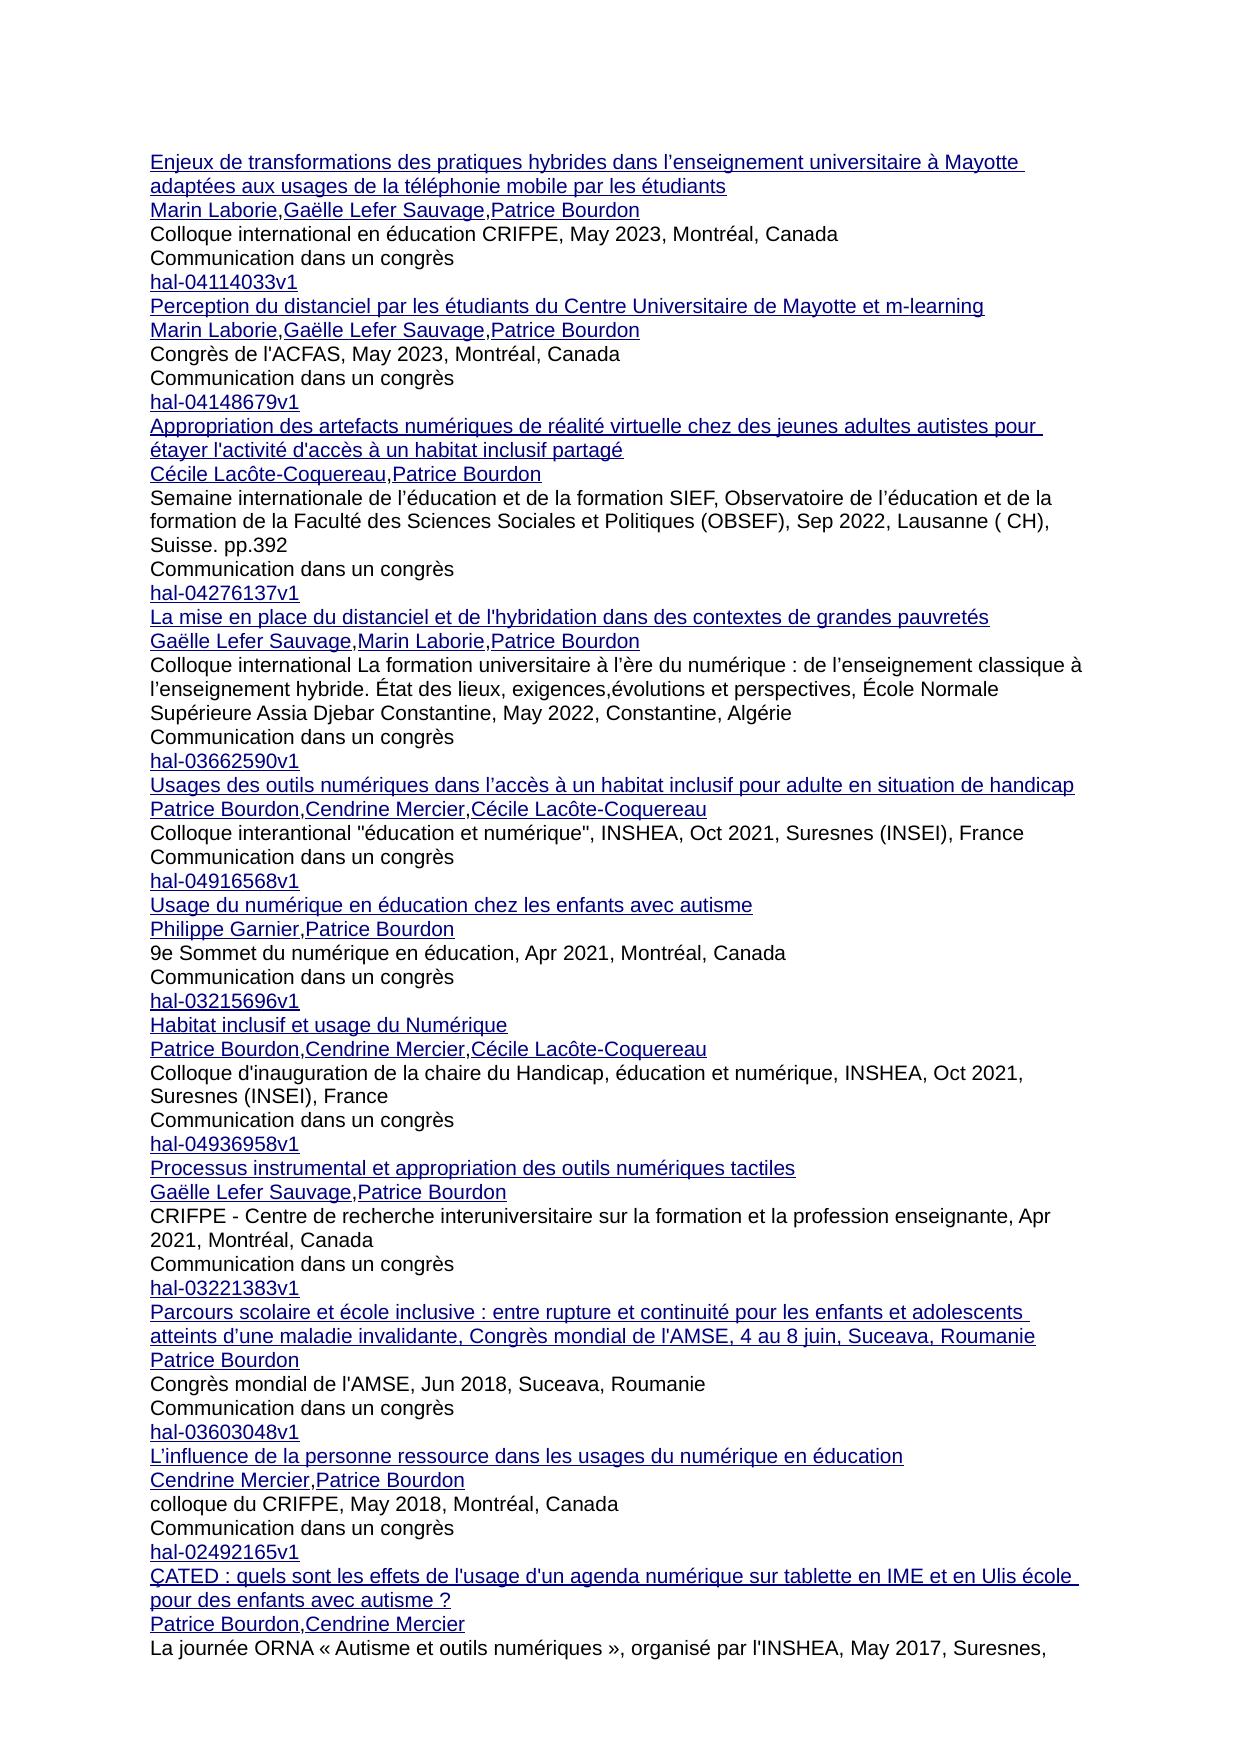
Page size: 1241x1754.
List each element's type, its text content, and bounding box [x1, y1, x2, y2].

table_cell Habitat inclusif et usage du Numérique Patrice Bourdon,Cendrine Mercier,Cécile Lacôte-Coquereau Colloque d'inauguration de la chaire du Handicap, éducation et numérique, INSHEA, Oct 2021, Suresnes (INSEI), France Communication dans un congrès hal-04936958v1 [150, 1013, 1090, 1156]
table_cell Perception du distanciel par les étudiants du Centre Universitaire de Mayotte et m-learning Marin Laborie,Gaëlle Lefer Sauvage,Patrice Bourdon Congrès de l'ACFAS, May 2023, Montréal, Canada Communication dans un congrès hal-04148679v1 [150, 294, 1090, 413]
table_cell Enjeux de transformations des pratiques hybrides dans l’enseignement universitaire à Mayotte adaptées aux usages de la téléphonie mobile par les étudiants Marin Laborie,Gaëlle Lefer Sauvage,Patrice Bourdon Colloque international en éducation CRIFPE, May 2023, Montréal, Canada Communication dans un congrès hal-04114033v1 [150, 150, 1090, 294]
table_cell Appropriation des artefacts numériques de réalité virtuelle chez des jeunes adultes autistes pour étayer l'activité d'accès à un habitat inclusif partagé Cécile Lacôte-Coquereau,Patrice Bourdon Semaine internationale de l’éducation et de la formation SIEF, Observatoire de l’éducation et de la formation de la Faculté des Sciences Sociales et Politiques (OBSEF), Sep 2022, Lausanne ( CH), Suisse. pp.392 Communication dans un congrès hal-04276137v1 [150, 414, 1090, 605]
table_cell Processus instrumental et appropriation des outils numériques tactiles Gaëlle Lefer Sauvage,Patrice Bourdon CRIFPE - Centre de recherche interuniversitaire sur la formation et la profession enseignante, Apr 2021, Montréal, Canada Communication dans un congrès hal-03221383v1 [150, 1156, 1090, 1300]
table_cell La mise en place du distanciel et de l'hybridation dans des contextes de grandes pauvretés Gaëlle Lefer Sauvage,Marin Laborie,Patrice Bourdon Colloque international La formation universitaire à l’ère du numérique : de l’enseignement classique à l’enseignement hybride. État des lieux, exigences,évolutions et perspectives, École Normale Supérieure Assia Djebar Constantine, May 2022, Constantine, Algérie Communication dans un congrès hal-03662590v1 [150, 605, 1090, 773]
table_cell Usages des outils numériques dans l’accès à un habitat inclusif pour adulte en situation de handicap Patrice Bourdon,Cendrine Mercier,Cécile Lacôte-Coquereau Colloque interantional "éducation et numérique", INSHEA, Oct 2021, Suresnes (INSEI), France Communication dans un congrès hal-04916568v1 [150, 773, 1090, 893]
table_cell Usage du numérique en éducation chez les enfants avec autisme Philippe Garnier,Patrice Bourdon 9e Sommet du numérique en éducation, Apr 2021, Montréal, Canada Communication dans un congrès hal-03215696v1 [150, 893, 1090, 1012]
table_cell L’influence de la personne ressource dans les usages du numérique en éducation Cendrine Mercier,Patrice Bourdon colloque du CRIFPE, May 2018, Montréal, Canada Communication dans un congrès hal-02492165v1 [150, 1444, 1090, 1563]
table_cell ÇATED : quels sont les effets de l'usage d'un agenda numérique sur tablette en IME et en Ulis école pour des enfants avec autisme ? Patrice Bourdon,Cendrine Mercier La journée ORNA « Autisme et outils numériques », organisé par l'INSHEA, May 2017, Suresnes, [150, 1564, 1090, 1659]
table_cell Parcours scolaire et école inclusive : entre rupture et continuité pour les enfants et adolescents atteints d’une maladie invalidante, Congrès mondial de l'AMSE, 4 au 8 juin, Suceava, Roumanie Patrice Bourdon Congrès mondial de l'AMSE, Jun 2018, Suceava, Roumanie Communication dans un congrès hal-03603048v1 [150, 1300, 1090, 1444]
